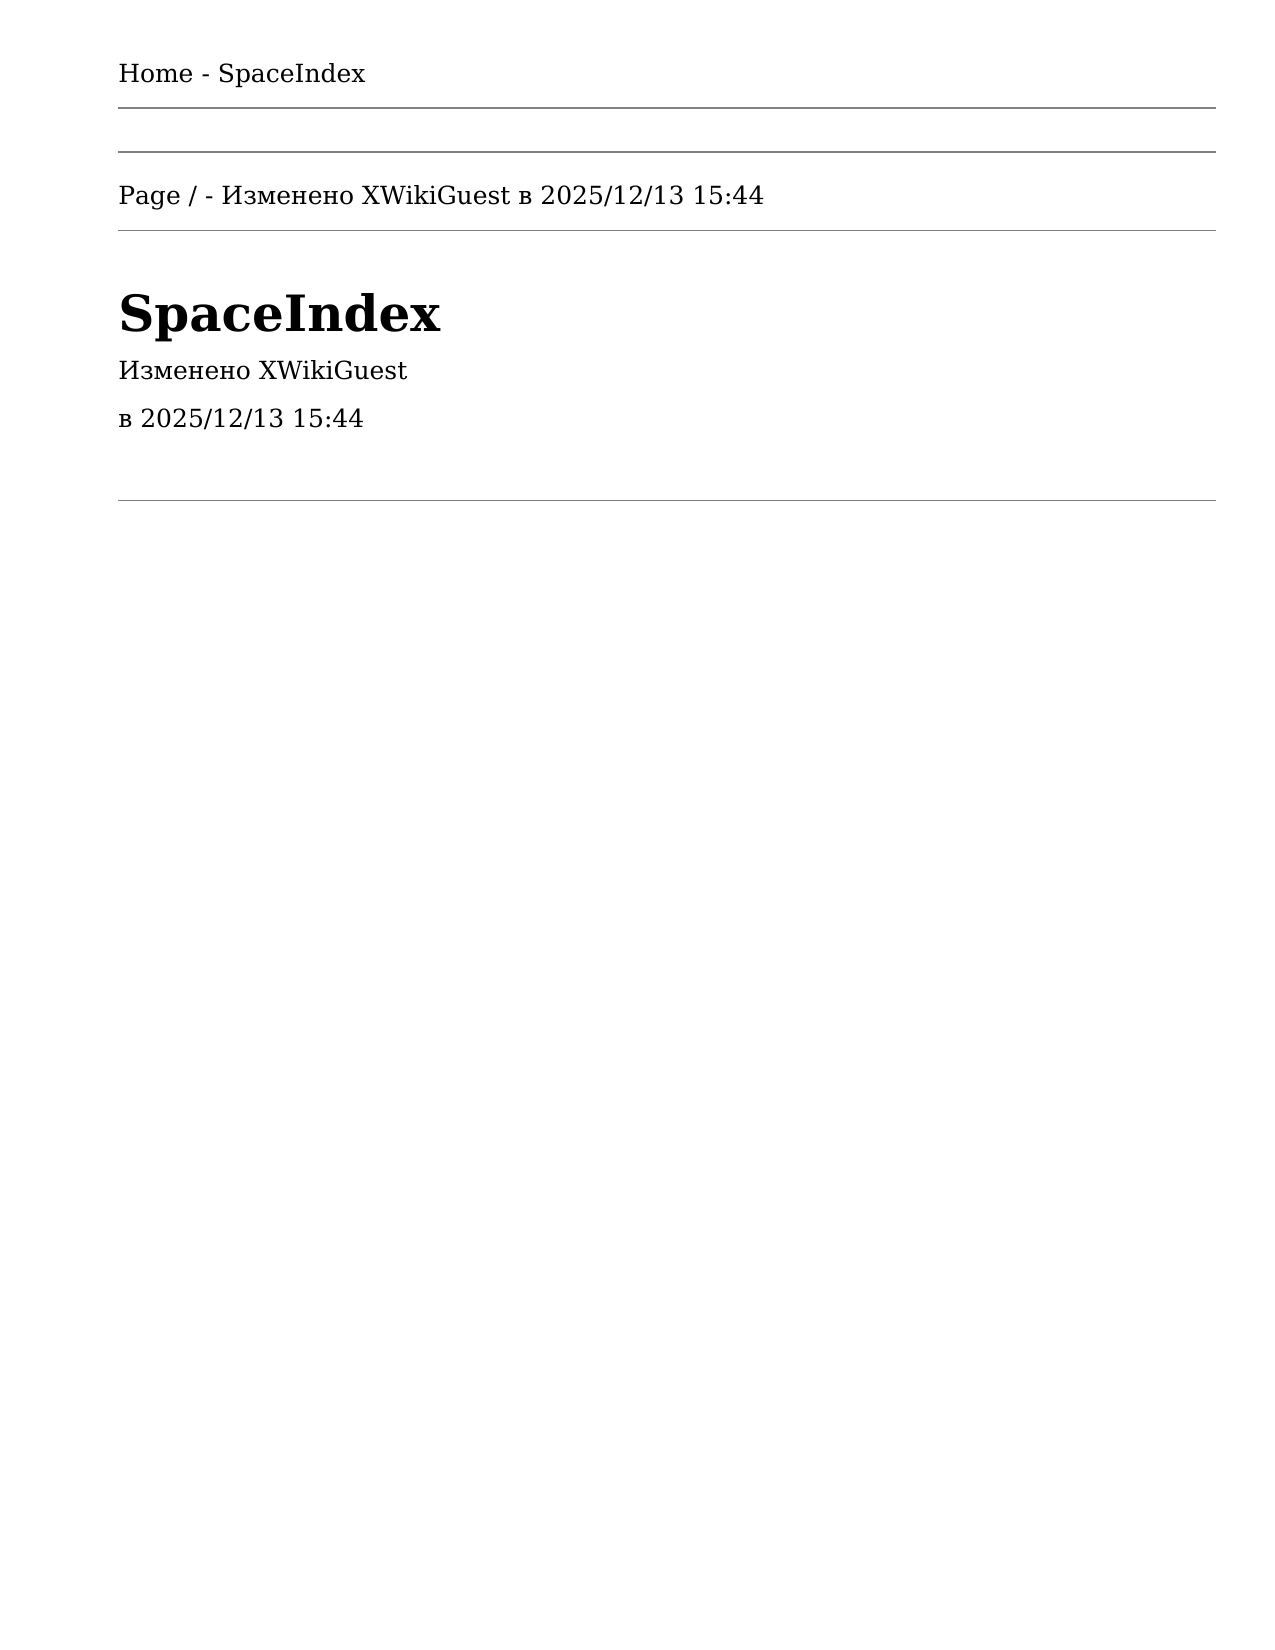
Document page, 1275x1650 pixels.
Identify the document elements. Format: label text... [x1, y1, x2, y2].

text Page / - Изменено XWikiGuest в 2025/12/13 15:44 [118, 182, 1216, 211]
text в 2025/12/13 15:44 [118, 404, 1216, 433]
subtitle SpaceIndex [118, 284, 1216, 343]
text Изменено XWikiGuest [118, 356, 1216, 385]
text Home - SpaceIndex [118, 59, 1216, 88]
